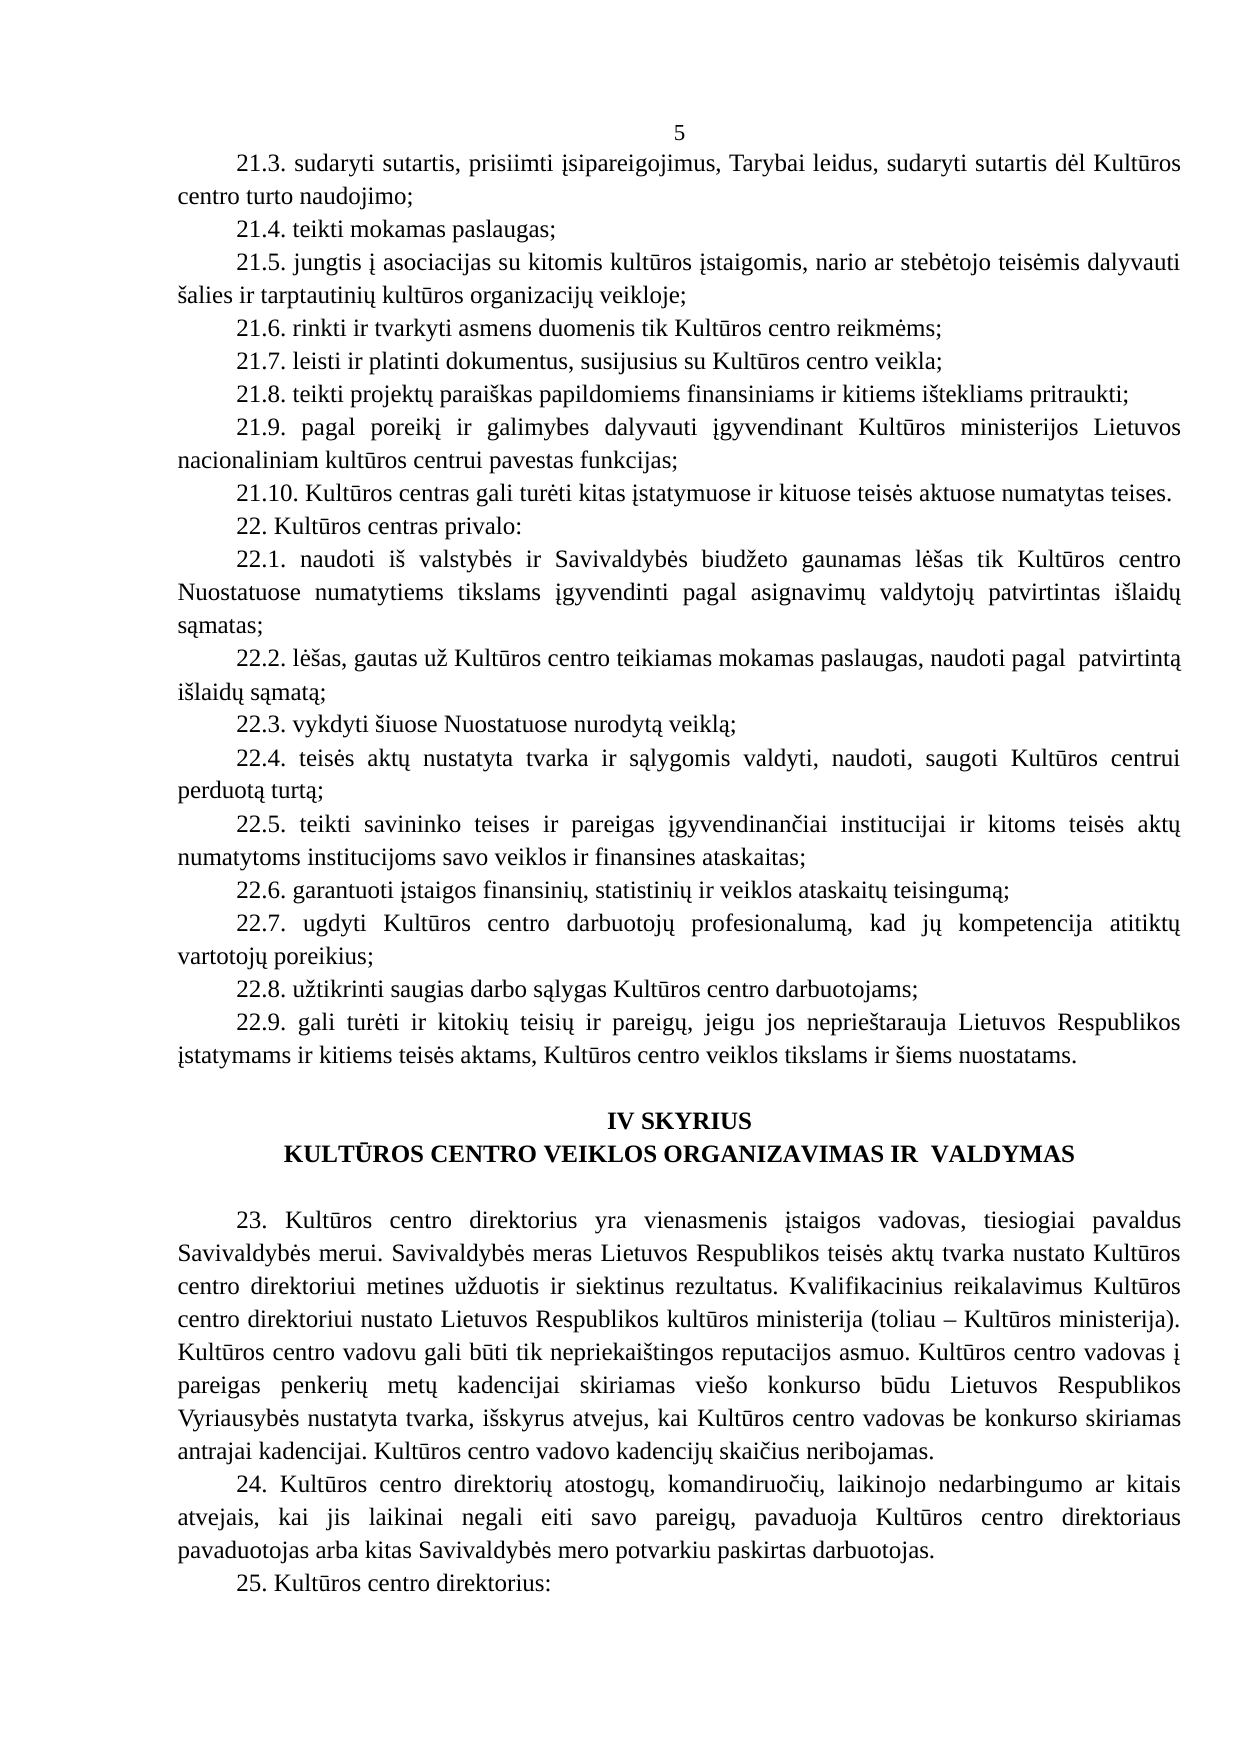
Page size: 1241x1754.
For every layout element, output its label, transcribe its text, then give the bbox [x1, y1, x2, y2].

text 22.9. gali turėti ir kitokių teisių ir pareigų, jeigu jos neprieštarauja Lietuvos Respublikos įstatymams ir kitiems teisės aktams, Kultūros centro veiklos tikslams ir šiems nuostatams. [177, 1007, 1182, 1068]
text 21.6. rinkti ir tvarkyti asmens duomenis tik Kultūros centro reikmėms; [177, 313, 1182, 342]
text 22.3. vykdyti šiuose Nuostatuose nurodytą veiklą; [177, 709, 1182, 738]
text IV SKYRIUS [177, 1106, 1182, 1134]
text 22. Kultūros centras privalo: [177, 511, 1182, 540]
text KULTŪROS CENTRO VEIKLOS ORGANIZAVIMAS IR VALDYMAS [177, 1139, 1182, 1168]
text 21.3. sudaryti sutartis, prisiimti įsipareigojimus, Tarybai leidus, sudaryti sutartis dėl Kultūros centro turto naudojimo; [177, 148, 1182, 210]
text 21.7. leisti ir platinti dokumentus, susijusius su Kultūros centro veikla; [177, 346, 1182, 375]
text 24. Kultūros centro direktorių atostogų, komandiruočių, laikinojo nedarbingumo ar kitais atvejais, kai jis laikinai negali eiti savo pareigų, pavaduoja Kultūros centro direktoriaus pavaduotojas arba kitas Savivaldybės mero potvarkiu paskirtas darbuotojas. [177, 1469, 1182, 1564]
text 22.4. teisės aktų nustatyta tvarka ir sąlygomis valdyti, naudoti, saugoti Kultūros centrui perduotą turtą; [177, 743, 1182, 804]
text 21.10. Kultūros centras gali turėti kitas įstatymuose ir kituose teisės aktuose numatytas teises. [177, 478, 1182, 507]
text 21.4. teikti mokamas paslaugas; [177, 214, 1182, 243]
text 23. Kultūros centro direktorius yra vienasmenis įstaigos vadovas, tiesiogiai pavaldus Savivaldybės merui. Savivaldybės meras Lietuvos Respublikos teisės aktų tvarka nustato Kultūros centro direktoriui metines užduotis ir siektinus rezultatus. Kvalifikacinius reikalavimus Kultūros centro direktoriui nustato Lietuvos Respublikos kultūros ministerija (toliau – Kultūros ministerija). Kultūros centro vadovu gali būti tik nepriekaištingos reputacijos asmuo. Kultūros centro vadovas į pareigas penkerių metų kadencijai skiriamas viešo konkurso būdu Lietuvos Respublikos Vyriausybės nustatyta tvarka, išskyrus atvejus, kai Kultūros centro vadovas be konkurso skiriamas antrajai kadencijai. Kultūros centro vadovo kadencijų skaičius neribojamas. [177, 1205, 1182, 1465]
text 22.6. garantuoti įstaigos finansinių, statistinių ir veiklos ataskaitų teisingumą; [177, 875, 1182, 903]
text 21.9. pagal poreikį ir galimybes dalyvauti įgyvendinant Kultūros ministerijos Lietuvos nacionaliniam kultūros centrui pavestas funkcijas; [177, 412, 1182, 474]
text 22.8. užtikrinti saugias darbo sąlygas Kultūros centro darbuotojams; [177, 974, 1182, 1002]
text 21.8. teikti projektų paraiškas papildomiems finansiniams ir kitiems ištekliams pritraukti; [177, 379, 1182, 408]
text 21.5. jungtis į asociacijas su kitomis kultūros įstaigomis, nario ar stebėtojo teisėmis dalyvauti šalies ir tarptautinių kultūros organizacijų veikloje; [177, 247, 1182, 309]
text 22.7. ugdyti Kultūros centro darbuotojų profesionalumą, kad jų kompetencija atitiktų vartotojų poreikius; [177, 908, 1182, 969]
text 22.2. lėšas, gautas už Kultūros centro teikiamas mokamas paslaugas, naudoti pagal patvirtintą išlaidų sąmatą; [177, 643, 1182, 705]
text 22.5. teikti savininko teises ir pareigas įgyvendinančiai institucijai ir kitoms teisės aktų numatytoms institucijoms savo veiklos ir finansines ataskaitas; [177, 809, 1182, 870]
text 22.1. naudoti iš valstybės ir Savivaldybės biudžeto gaunamas lėšas tik Kultūros centro Nuostatuose numatytiems tikslams įgyvendinti pagal asignavimų valdytojų patvirtintas išlaidų sąmatas; [177, 544, 1182, 639]
text 25. Kultūros centro direktorius: [177, 1568, 1182, 1597]
